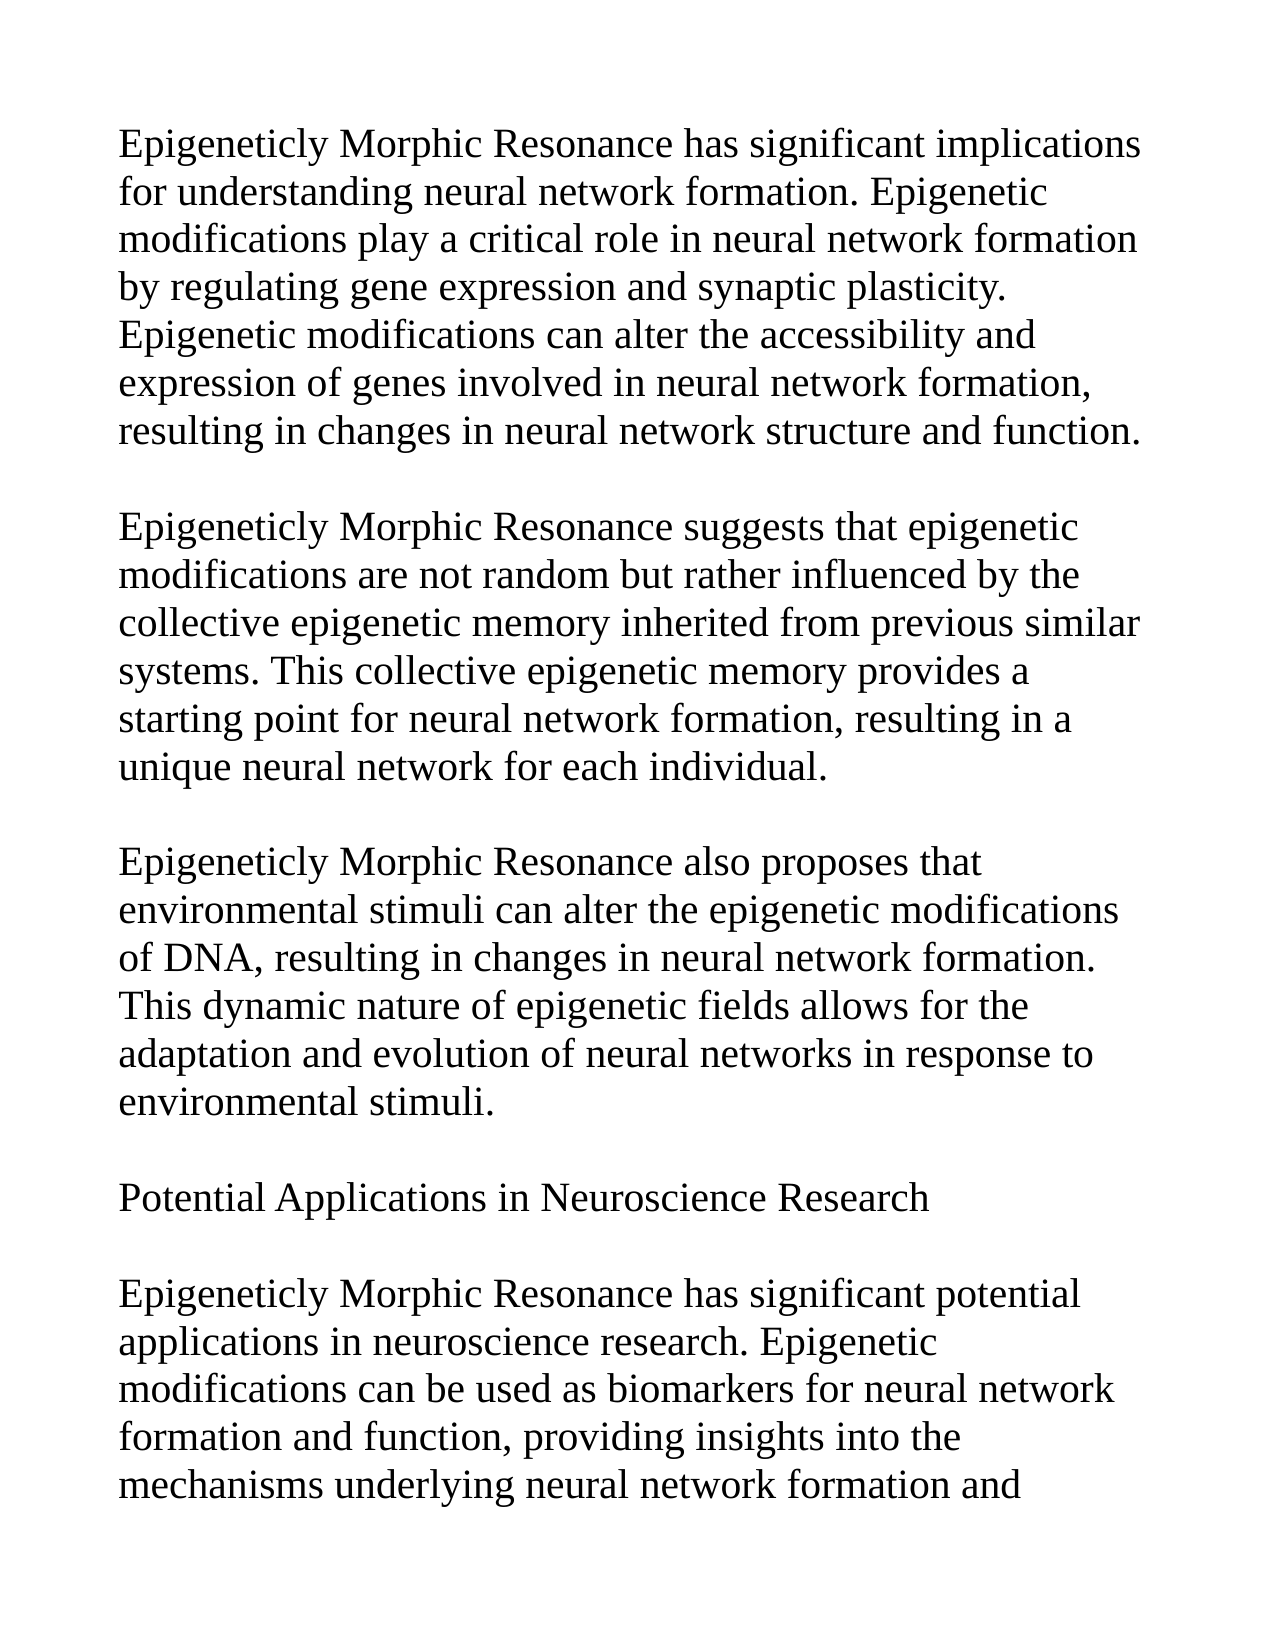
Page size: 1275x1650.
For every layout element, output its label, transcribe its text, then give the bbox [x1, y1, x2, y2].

text Epigeneticly Morphic Resonance has significant implications for understanding neural network formation. Epigenetic modifications play a critical role in neural network formation by regulating gene expression and synaptic plasticity. Epigenetic modifications can alter the accessibility and expression of genes involved in neural network formation, resulting in changes in neural network structure and function. [118, 118, 1157, 453]
text Potential Applications in Neuroscience Research [118, 1172, 1157, 1220]
text Epigeneticly Morphic Resonance has significant potential applications in neuroscience research. Epigenetic modifications can be used as biomarkers for neural network formation and function, providing insights into the mechanisms underlying neural network formation and [118, 1268, 1157, 1508]
text Epigeneticly Morphic Resonance suggests that epigenetic modifications are not random but rather influenced by the collective epigenetic memory inherited from previous similar systems. This collective epigenetic memory provides a starting point for neural network formation, resulting in a unique neural network for each individual. [118, 501, 1157, 789]
text Epigeneticly Morphic Resonance also proposes that environmental stimuli can alter the epigenetic modifications of DNA, resulting in changes in neural network formation. This dynamic nature of epigenetic fields allows for the adaptation and evolution of neural networks in response to environmental stimuli. [118, 837, 1157, 1124]
